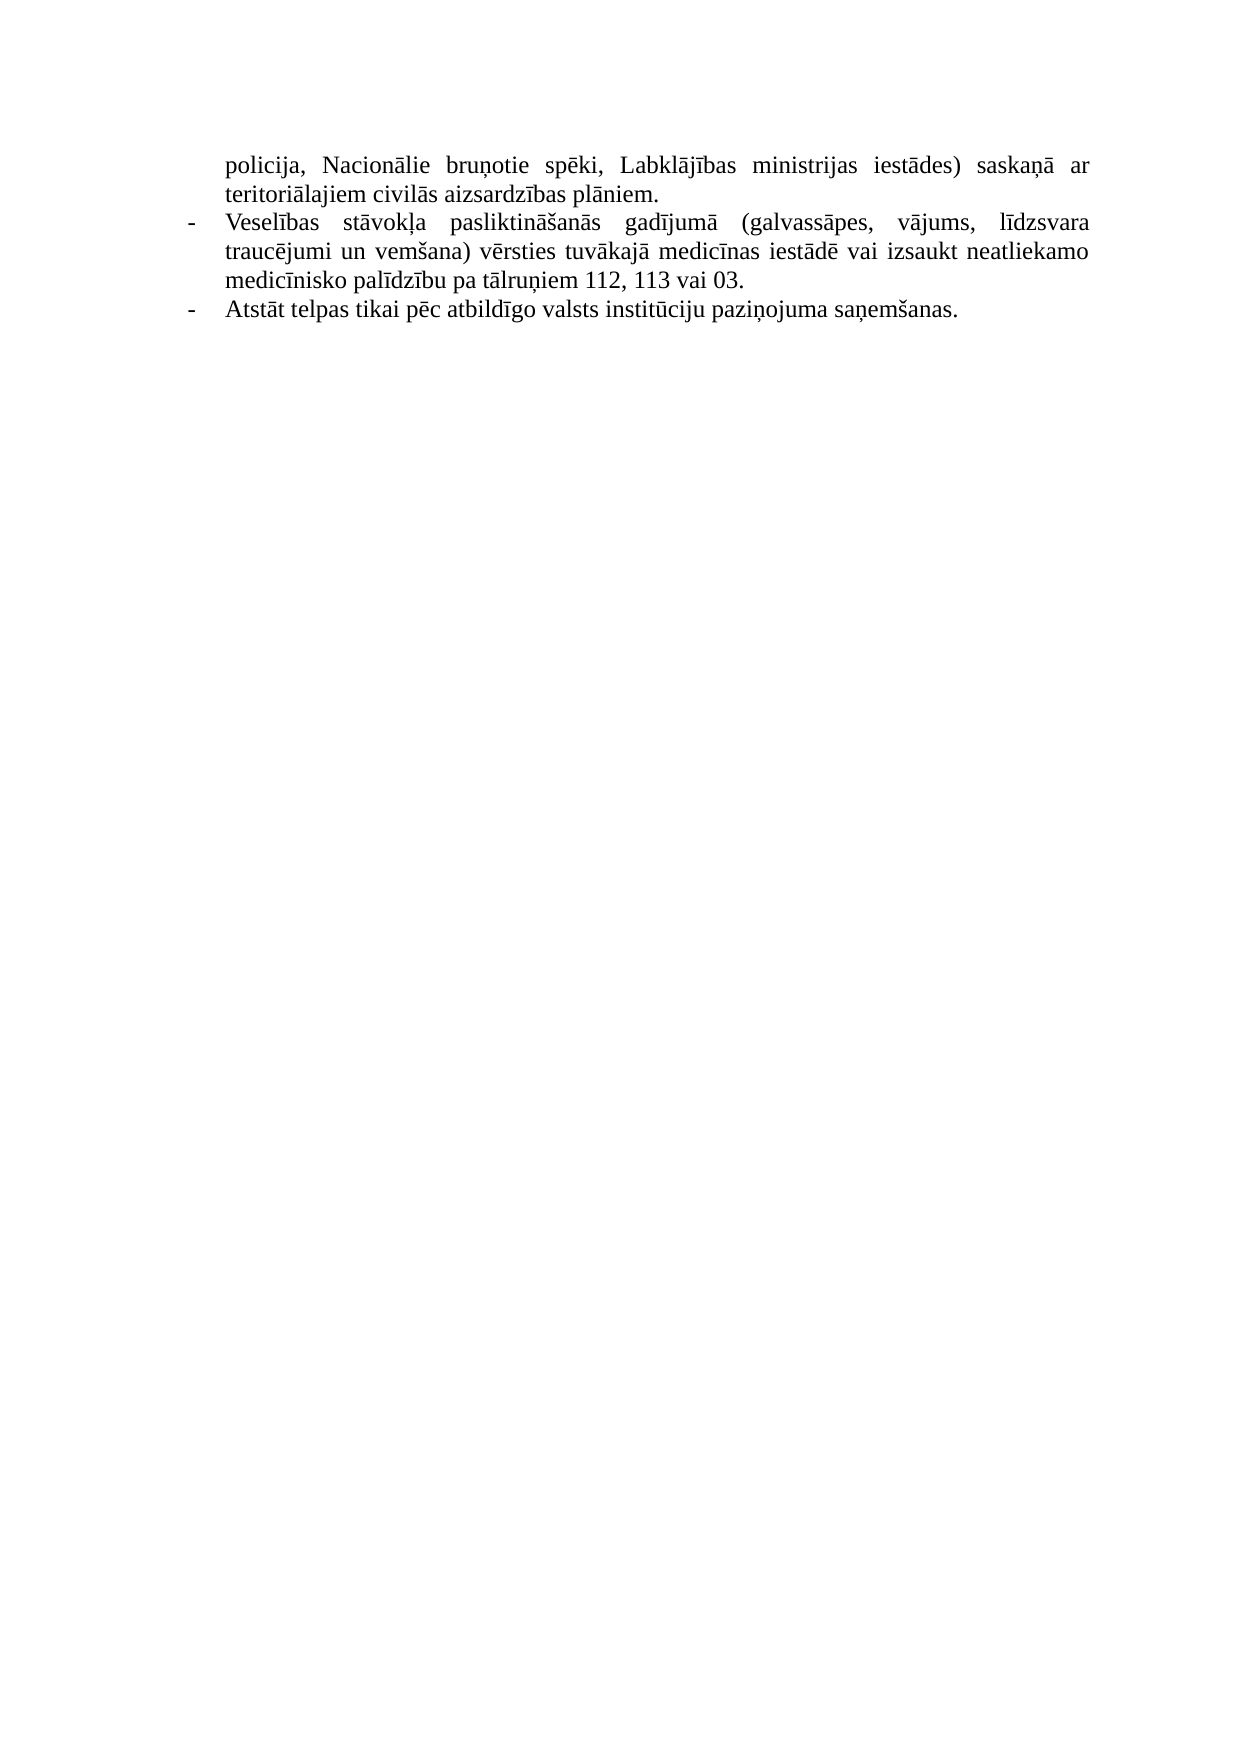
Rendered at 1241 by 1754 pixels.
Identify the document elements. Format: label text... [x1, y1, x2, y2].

list policija, Nacionālie bruņotie spēki, Labklājības ministrijas iestādes) saskaņā ar teritoriālajiem civilās aizsardzības plāniem. [187, 150, 1090, 207]
list Atstāt telpas tikai pēc atbildīgo valsts institūciju paziņojuma saņemšanas. [187, 294, 1090, 322]
list Veselības stāvokļa pasliktināšanās gadījumā (galvassāpes, vājums, līdzsvara traucējumi un vemšana) vērsties tuvākajā medicīnas iestādē vai izsaukt neatliekamo medicīnisko palīdzību pa tālruņiem 112, 113 vai 03. [187, 207, 1090, 294]
